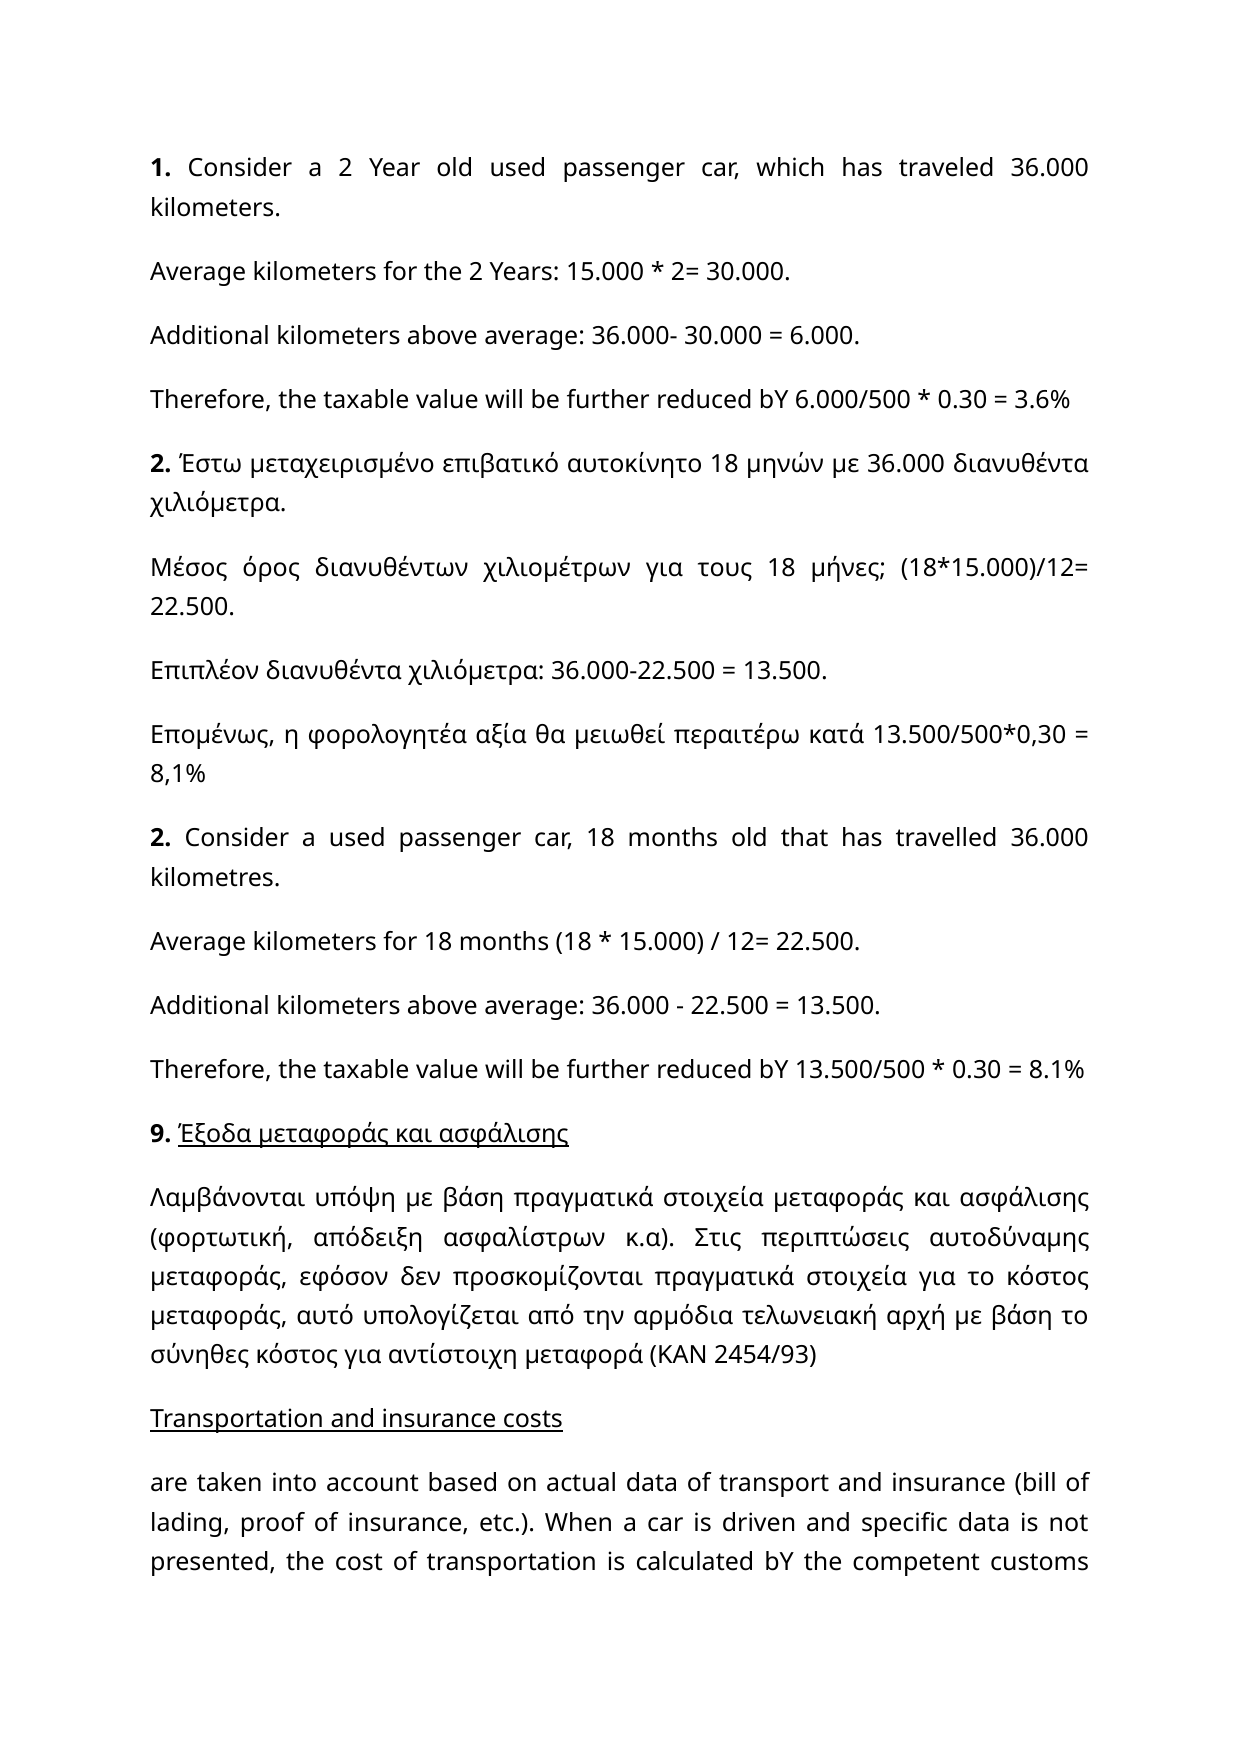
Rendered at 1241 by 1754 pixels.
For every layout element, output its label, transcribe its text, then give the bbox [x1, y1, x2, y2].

text Average kilometers for the 2 Years: 15.000 * 2= 30.000. [150, 253, 1090, 287]
text Επομένως, η φορολογητέα αξία θα μειωθεί περαιτέρω κατά 13.500/500*0,30 = 8,1% [150, 717, 1090, 790]
text Average kilometers for 18 months (18 * 15.000) / 12= 22.500. [150, 923, 1090, 957]
text Therefore, the taxable value will be further reduced bY 13.500/500 * 0.30 = 8.1% [150, 1052, 1090, 1086]
text 9. Έξοδα μεταφοράς και ασφάλισης [150, 1116, 1090, 1150]
text Additional kilometers above average: 36.000- 30.000 = 6.000. [150, 317, 1090, 352]
text 2. Consider a used passenger car, 18 months old that has travelled 36.000 kilometres. [150, 820, 1090, 893]
text Therefore, the taxable value will be further reduced bY 6.000/500 * 0.30 = 3.6% [150, 382, 1090, 416]
text 1. Consider a 2 Year old used passenger car, which has traveled 36.000 kilometers. [150, 150, 1090, 223]
text Transportation and insurance costs [150, 1401, 1090, 1435]
text Μέσος όρος διανυθέντων χιλιομέτρων για τους 18 μήνες; (18*15.000)/12= 22.500. [150, 549, 1090, 622]
text Επιπλέον διανυθέντα χιλιόμετρα: 36.000-22.500 = 13.500. [150, 652, 1090, 687]
text Additional kilometers above average: 36.000 - 22.500 = 13.500. [150, 987, 1090, 1022]
text are taken into account based on actual data of transport and insurance (bill of lading, proof of insurance, etc.). When a car is driven and specific data is not presented, the cost of transportation is calculated bY the competent customs [150, 1465, 1090, 1577]
text Λαμβάνονται υπόψη με βάση πραγματικά στοιχεία μεταφοράς και ασφάλισης (φορτωτική, απόδειξη ασφαλίστρων κ.α). Στις περιπτώσεις αυτοδύναμης μεταφοράς, εφόσον δεν προσκομίζονται πραγματικά στοιχεία για το κόστος μεταφοράς, αυτό υπολογίζεται από την αρμόδια τελωνειακή αρχή με βάση το σύνηθες κόστος για αντίστοιχη μεταφορά (ΚΑΝ 2454/93) [150, 1180, 1090, 1371]
text 2. Έστω μεταχειρισμένο επιβατικό αυτοκίνητο 18 μηνών με 36.000 διανυθέντα χιλιόμετρα. [150, 446, 1090, 519]
